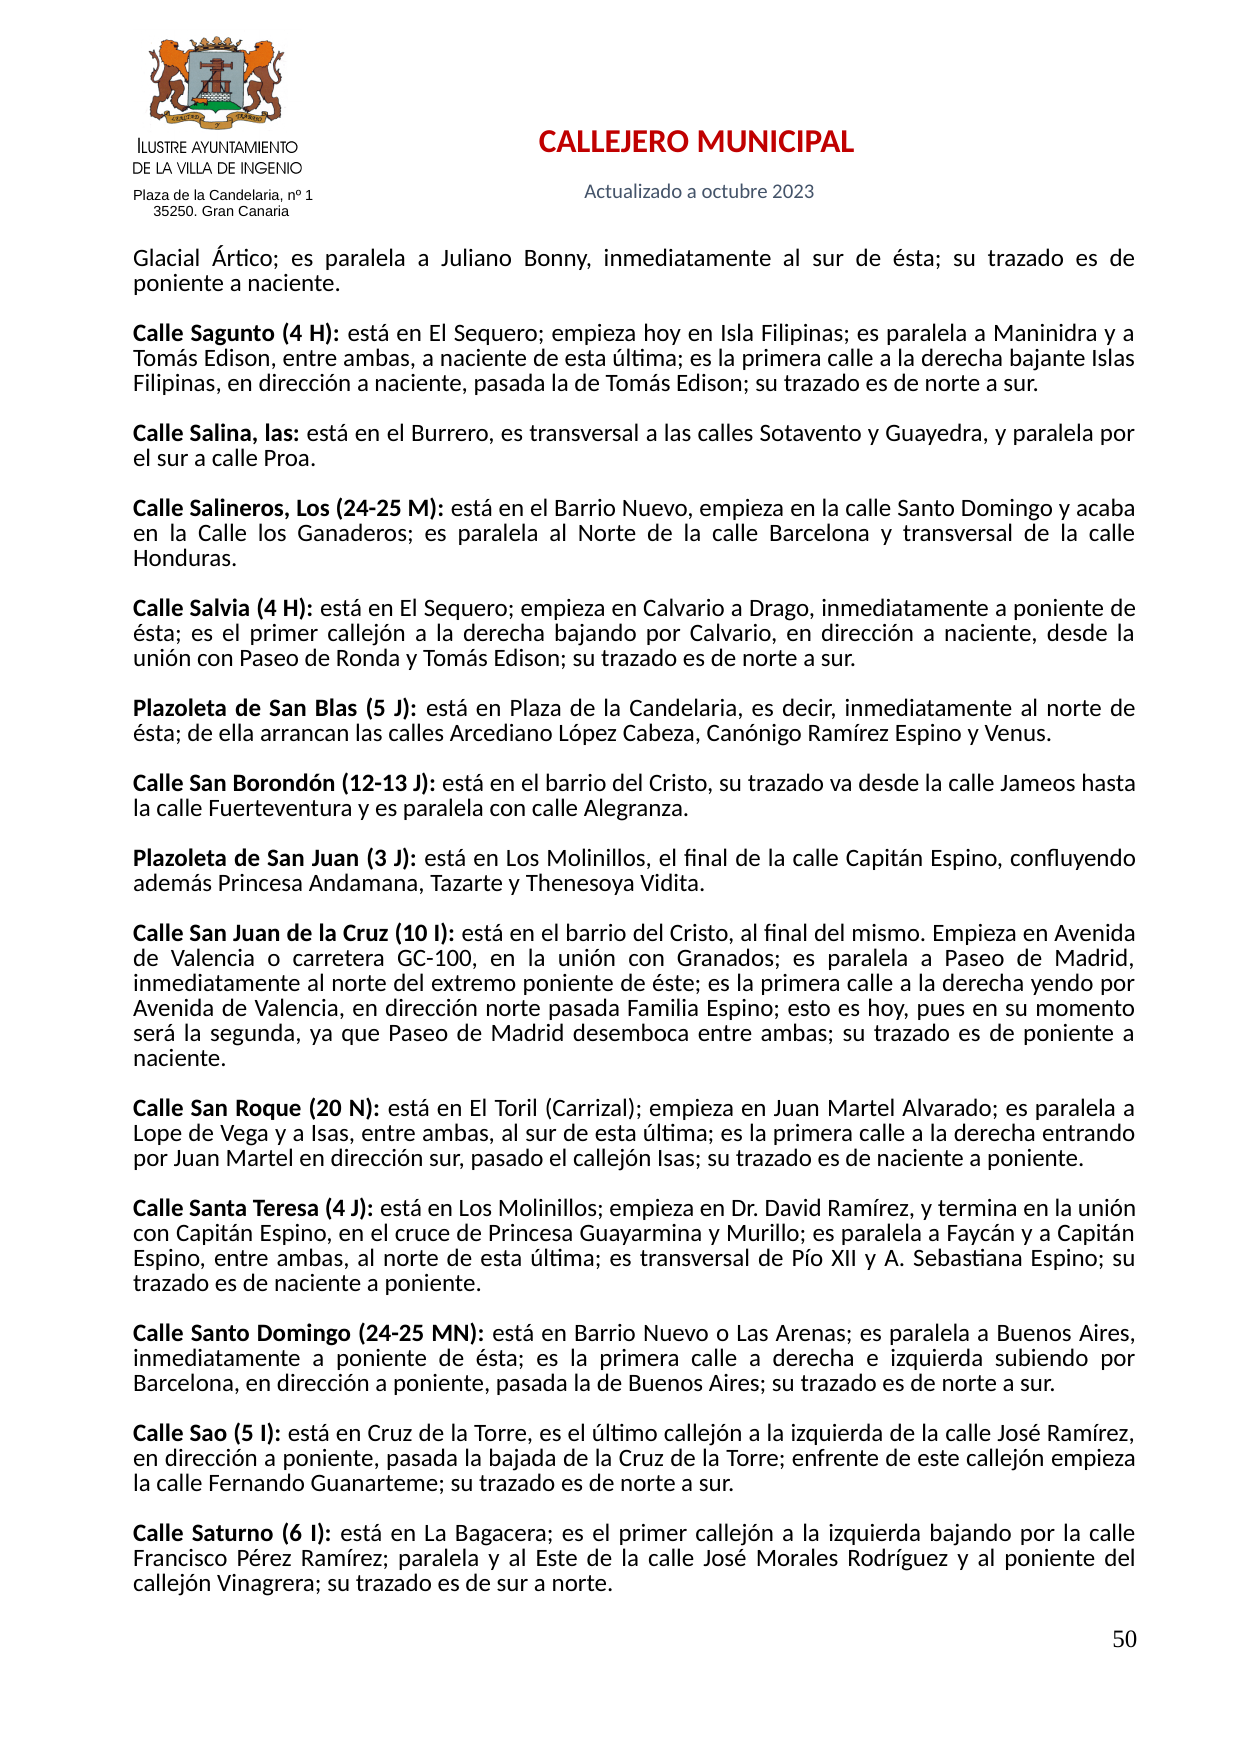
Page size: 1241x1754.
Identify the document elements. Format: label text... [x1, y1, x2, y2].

text Calle Salvia (4 H): está en El Sequero; empieza en Calvario a Drago, inmediatamente a poniente de ésta; es el primer callejón a la derecha bajando por Calvario, en dirección a naciente, desde la unión con Paseo de Ronda y Tomás Edison; su trazado es de norte a sur. [133, 597, 1137, 672]
text Calle Saturno (6 I): está en La Bagacera; es el primer callejón a la izquierda bajando por la calle Francisco Pérez Ramírez; paralela y al Este de la calle José Morales Rodríguez y al poniente del callejón Vinagrera; su trazado es de sur a norte. [133, 1522, 1137, 1597]
text Plazoleta de San Juan (3 J): está en Los Molinillos, el final de la calle Capitán Espino, confluyendo además Princesa Andamana, Tazarte y Thenesoya Vidita. [133, 847, 1137, 897]
text Calle Sagunto (4 H): está en El Sequero; empieza hoy en Isla Filipinas; es paralela a Maninidra y a Tomás Edison, entre ambas, a naciente de esta última; es la primera calle a la derecha bajante Islas Filipinas, en dirección a naciente, pasada la de Tomás Edison; su trazado es de norte a sur. [133, 322, 1137, 397]
text Glacial Ártico; es paralela a Juliano Bonny, inmediatamente al sur de ésta; su trazado es de poniente a naciente. [133, 247, 1137, 297]
text Calle San Juan de la Cruz (10 I): está en el barrio del Cristo, al final del mismo. Empieza en Avenida de Valencia o carretera GC-100, en la unión con Granados; es paralela a Paseo de Madrid, inmediatamente al norte del extremo poniente de éste; es la primera calle a la derecha yendo por Avenida de Valencia, en dirección norte pasada Familia Espino; esto es hoy, pues en su momento será la segunda, ya que Paseo de Madrid desemboca entre ambas; su trazado es de poniente a naciente. [133, 922, 1137, 1072]
text Calle Salina, las: está en el Burrero, es transversal a las calles Sotavento y Guayedra, y paralela por el sur a calle Proa. [133, 422, 1137, 472]
text Calle San Borondón (12-13 J): está en el barrio del Cristo, su trazado va desde la calle Jameos hasta la calle Fuerteventura y es paralela con calle Alegranza. [133, 772, 1137, 822]
text Calle Salineros, Los (24-25 M): está en el Barrio Nuevo, empieza en la calle Santo Domingo y acaba en la Calle los Ganaderos; es paralela al Norte de la calle Barcelona y transversal de la calle Honduras. [133, 497, 1137, 572]
text Calle San Roque (20 N): está en El Toril (Carrizal); empieza en Juan Martel Alvarado; es paralela a Lope de Vega y a Isas, entre ambas, al sur de esta última; es la primera calle a la derecha entrando por Juan Martel en dirección sur, pasado el callejón Isas; su trazado es de naciente a poniente. [133, 1097, 1137, 1172]
text Calle Santa Teresa (4 J): está en Los Molinillos; empieza en Dr. David Ramírez, y termina en la unión con Capitán Espino, en el cruce de Princesa Guayarmina y Murillo; es paralela a Faycán y a Capitán Espino, entre ambas, al norte de esta última; es transversal de Pío XII y A. Sebastiana Espino; su trazado es de naciente a poniente. [133, 1197, 1137, 1297]
text Plazoleta de San Blas (5 J): está en Plaza de la Candelaria, es decir, inmediatamente al norte de ésta; de ella arrancan las calles Arcediano López Cabeza, Canónigo Ramírez Espino y Venus. [133, 697, 1137, 747]
text Calle Santo Domingo (24-25 MN): está en Barrio Nuevo o Las Arenas; es paralela a Buenos Aires, inmediatamente a poniente de ésta; es la primera calle a derecha e izquierda subiendo por Barcelona, en dirección a poniente, pasada la de Buenos Aires; su trazado es de norte a sur. [133, 1322, 1137, 1397]
picture [132, 29, 302, 174]
text Calle Sao (5 I): está en Cruz de la Torre, es el último callejón a la izquierda de la calle José Ramírez, en dirección a poniente, pasada la bajada de la Cruz de la Torre; enfrente de este callejón empieza la calle Fernando Guanarteme; su trazado es de norte a sur. [133, 1422, 1137, 1497]
